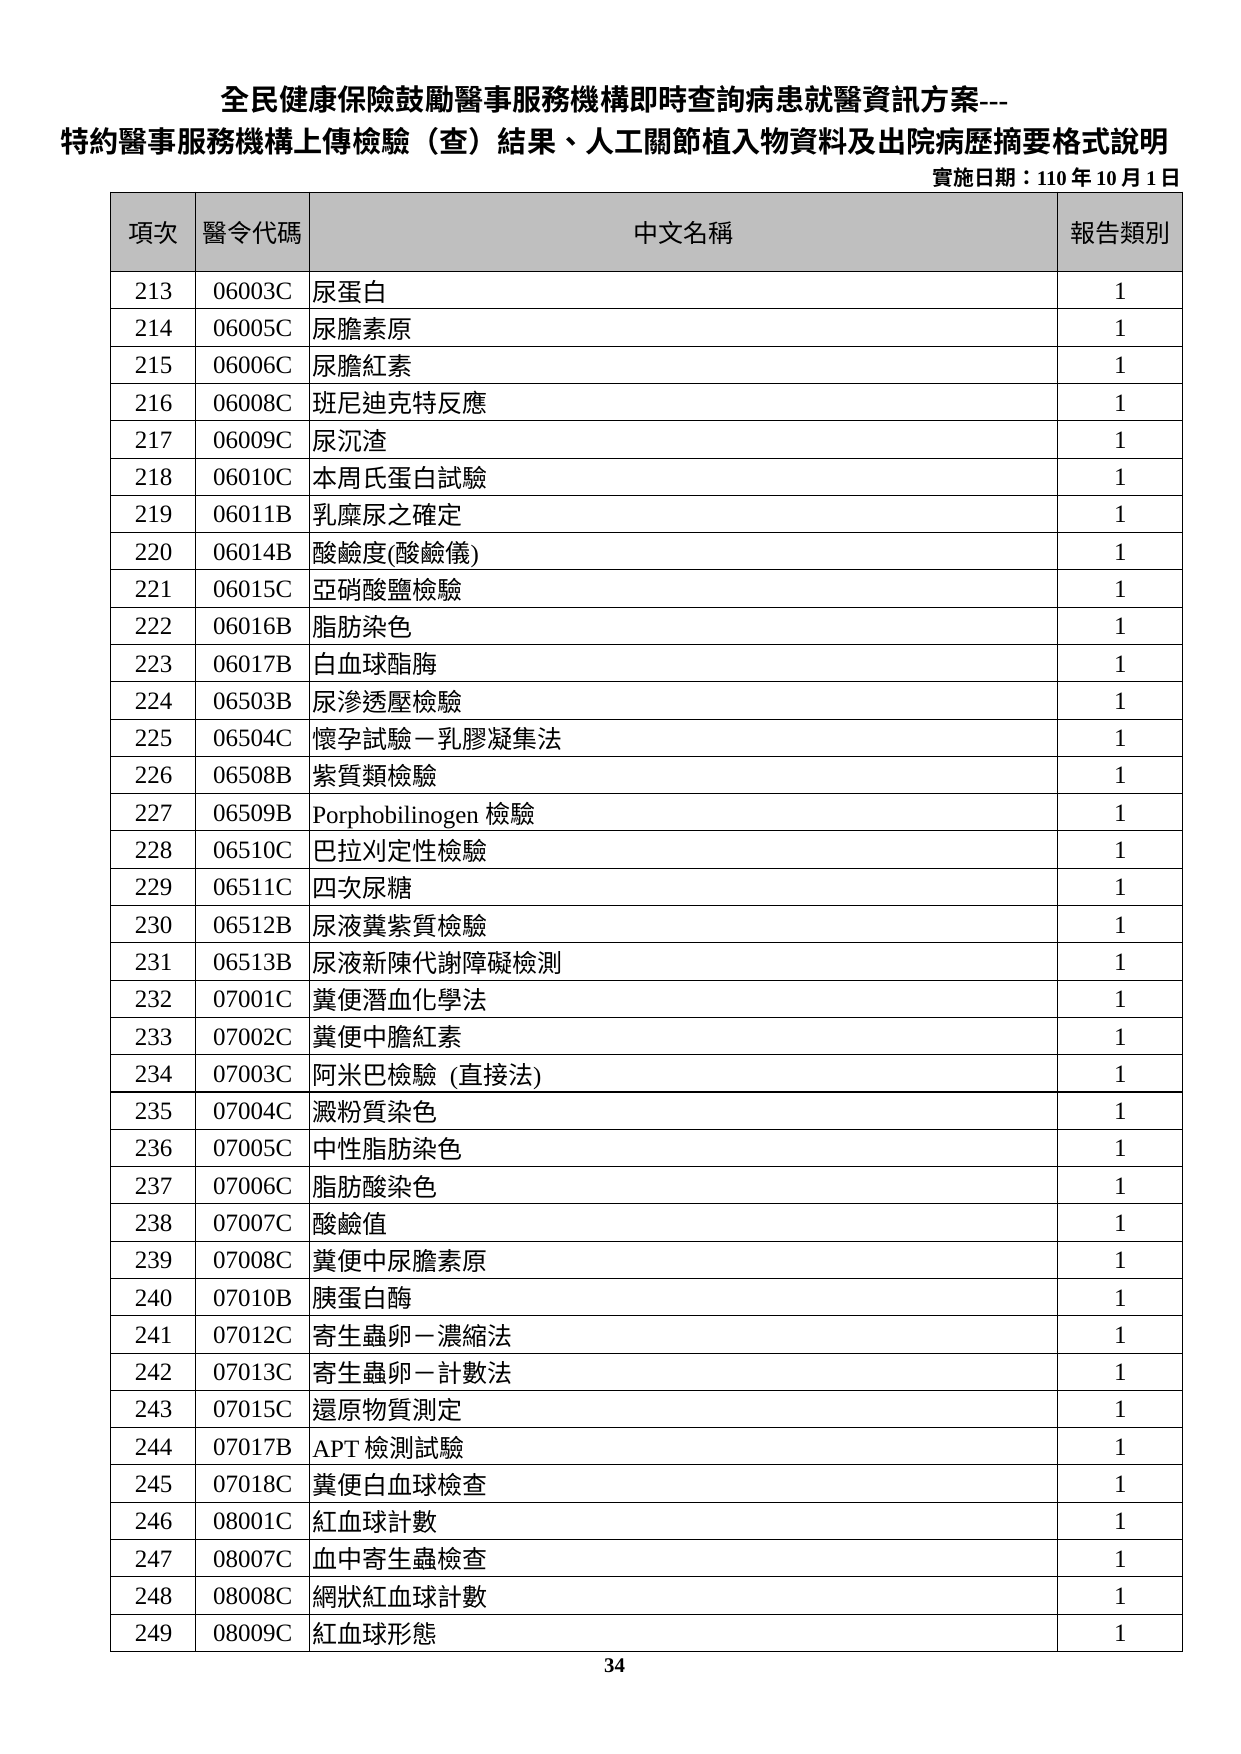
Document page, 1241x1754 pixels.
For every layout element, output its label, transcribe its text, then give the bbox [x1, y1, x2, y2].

table_cell 血中寄生蟲檢查 [310, 1540, 1057, 1576]
table_header 中文名稱 [310, 193, 1057, 271]
table_cell 08009C [196, 1615, 309, 1651]
table_cell 四次尿糖 [310, 869, 1057, 905]
table_cell 06508B [196, 757, 309, 793]
table_cell 1 [1058, 906, 1182, 942]
table_cell 尿液糞紫質檢驗 [310, 906, 1057, 942]
table_cell 亞硝酸鹽檢驗 [310, 570, 1057, 607]
table_cell 尿蛋白 [310, 272, 1057, 308]
table_cell 07012C [196, 1316, 309, 1352]
table_cell 澱粉質染色 [310, 1093, 1057, 1129]
table_cell 06016B [196, 608, 309, 644]
table_cell 237 [111, 1167, 195, 1203]
table_cell 245 [111, 1465, 195, 1502]
table_cell 07001C [196, 981, 309, 1017]
table_cell 1 [1058, 1391, 1182, 1427]
table_cell 07018C [196, 1465, 309, 1502]
table_cell 1 [1058, 347, 1182, 383]
table_cell 246 [111, 1503, 195, 1539]
table_cell 1 [1058, 496, 1182, 532]
table_cell 糞便中尿膽素原 [310, 1242, 1057, 1278]
table_cell 1 [1058, 757, 1182, 793]
table_cell 215 [111, 347, 195, 383]
table_cell 06005C [196, 309, 309, 346]
table_cell 1 [1058, 1279, 1182, 1315]
table_cell 1 [1058, 831, 1182, 868]
table_cell 糞便中膽紅素 [310, 1018, 1057, 1054]
table_cell 07007C [196, 1204, 309, 1241]
table_cell 1 [1058, 1242, 1182, 1278]
table_cell 寄生蟲卵－計數法 [310, 1354, 1057, 1390]
table_cell 07006C [196, 1167, 309, 1203]
table_cell 1 [1058, 1540, 1182, 1576]
table_cell 1 [1058, 1316, 1182, 1352]
table_cell 227 [111, 794, 195, 830]
table_cell 1 [1058, 1465, 1182, 1502]
table_cell 218 [111, 459, 195, 495]
table_cell 1 [1058, 1167, 1182, 1203]
table_cell 07013C [196, 1354, 309, 1390]
table_cell 214 [111, 309, 195, 346]
table_cell 231 [111, 943, 195, 979]
table_cell 08007C [196, 1540, 309, 1576]
table_cell 1 [1058, 1204, 1182, 1241]
table_cell 225 [111, 720, 195, 756]
table_cell 07010B [196, 1279, 309, 1315]
table_cell 尿沉渣 [310, 421, 1057, 457]
table_cell 1 [1058, 943, 1182, 979]
table_cell 240 [111, 1279, 195, 1315]
table_cell 1 [1058, 309, 1182, 346]
table_cell 233 [111, 1018, 195, 1054]
table_cell 1 [1058, 421, 1182, 457]
table_cell 224 [111, 682, 195, 718]
table_cell 06003C [196, 272, 309, 308]
table_cell 239 [111, 1242, 195, 1278]
table_cell 1 [1058, 459, 1182, 495]
table_cell 1 [1058, 1354, 1182, 1390]
table_cell 網狀紅血球計數 [310, 1577, 1057, 1613]
table_cell 1 [1058, 1093, 1182, 1129]
table_cell 07015C [196, 1391, 309, 1427]
table_cell 06504C [196, 720, 309, 756]
table_cell APT檢測試驗 [310, 1428, 1057, 1464]
table_cell 酸鹼度(酸鹼儀) [310, 533, 1057, 569]
table_cell 1 [1058, 794, 1182, 830]
table_cell 1 [1058, 1503, 1182, 1539]
table_cell 06511C [196, 869, 309, 905]
table_cell 懷孕試驗－乳膠凝集法 [310, 720, 1057, 756]
table_cell Porphobilinogen 檢驗 [310, 794, 1057, 830]
table_cell 班尼迪克特反應 [310, 384, 1057, 420]
table_cell 06006C [196, 347, 309, 383]
table_cell 乳糜尿之確定 [310, 496, 1057, 532]
table_cell 阿米巴檢驗 (直接法) [310, 1055, 1057, 1091]
table_cell 236 [111, 1130, 195, 1166]
table_cell 213 [111, 272, 195, 308]
table_cell 216 [111, 384, 195, 420]
table_cell 07017B [196, 1428, 309, 1464]
table_cell 222 [111, 608, 195, 644]
table_cell 1 [1058, 570, 1182, 607]
table_cell 還原物質測定 [310, 1391, 1057, 1427]
table_cell 巴拉刈定性檢驗 [310, 831, 1057, 868]
table_cell 1 [1058, 869, 1182, 905]
table_cell 白血球酯脢 [310, 645, 1057, 681]
table_cell 脂肪染色 [310, 608, 1057, 644]
table_cell 221 [111, 570, 195, 607]
table_cell 242 [111, 1354, 195, 1390]
table_cell 1 [1058, 1018, 1182, 1054]
table_cell 酸鹼值 [310, 1204, 1057, 1241]
table_cell 1 [1058, 1130, 1182, 1166]
table_cell 尿膽紅素 [310, 347, 1057, 383]
table_header 報告類別 [1058, 193, 1182, 271]
table_cell 217 [111, 421, 195, 457]
table_cell 胰蛋白酶 [310, 1279, 1057, 1315]
table_cell 06009C [196, 421, 309, 457]
table_cell 尿膽素原 [310, 309, 1057, 346]
table_cell 06513B [196, 943, 309, 979]
table_cell 1 [1058, 1428, 1182, 1464]
table_cell 229 [111, 869, 195, 905]
table_cell 1 [1058, 533, 1182, 569]
table_cell 1 [1058, 682, 1182, 718]
table_cell 223 [111, 645, 195, 681]
table_cell 219 [111, 496, 195, 532]
table_cell 238 [111, 1204, 195, 1241]
table_cell 1 [1058, 1577, 1182, 1613]
table_cell 1 [1058, 1615, 1182, 1651]
table_cell 06014B [196, 533, 309, 569]
table_cell 230 [111, 906, 195, 942]
table_cell 243 [111, 1391, 195, 1427]
table_cell 1 [1058, 981, 1182, 1017]
table_cell 糞便潛血化學法 [310, 981, 1057, 1017]
table_cell 1 [1058, 272, 1182, 308]
table_cell 226 [111, 757, 195, 793]
table_cell 尿液新陳代謝障礙檢測 [310, 943, 1057, 979]
table_cell 06512B [196, 906, 309, 942]
table_cell 寄生蟲卵－濃縮法 [310, 1316, 1057, 1352]
table_header 醫令代碼 [196, 193, 309, 271]
table_cell 06010C [196, 459, 309, 495]
table_cell 07008C [196, 1242, 309, 1278]
table_cell 紫質類檢驗 [310, 757, 1057, 793]
table_cell 234 [111, 1055, 195, 1091]
table_cell 06503B [196, 682, 309, 718]
table_cell 08008C [196, 1577, 309, 1613]
table_cell 06008C [196, 384, 309, 420]
table_cell 1 [1058, 645, 1182, 681]
table_cell 06510C [196, 831, 309, 868]
table_cell 07002C [196, 1018, 309, 1054]
table_cell 06015C [196, 570, 309, 607]
table_cell 糞便白血球檢查 [310, 1465, 1057, 1502]
table_header 項次 [111, 193, 195, 271]
table_cell 244 [111, 1428, 195, 1464]
table_cell 06011B [196, 496, 309, 532]
table_cell 241 [111, 1316, 195, 1352]
table_cell 247 [111, 1540, 195, 1576]
table_cell 1 [1058, 1055, 1182, 1091]
table_cell 249 [111, 1615, 195, 1651]
table_cell 220 [111, 533, 195, 569]
table_cell 尿滲透壓檢驗 [310, 682, 1057, 718]
table_cell 中性脂肪染色 [310, 1130, 1057, 1166]
table_cell 228 [111, 831, 195, 868]
table_cell 07004C [196, 1093, 309, 1129]
table_cell 1 [1058, 384, 1182, 420]
table_cell 本周氏蛋白試驗 [310, 459, 1057, 495]
table_cell 07005C [196, 1130, 309, 1166]
table_cell 06017B [196, 645, 309, 681]
table_cell 248 [111, 1577, 195, 1613]
table_cell 08001C [196, 1503, 309, 1539]
table_cell 06509B [196, 794, 309, 830]
table_cell 1 [1058, 608, 1182, 644]
table_cell 07003C [196, 1055, 309, 1091]
table_cell 235 [111, 1093, 195, 1129]
table_cell 紅血球形態 [310, 1615, 1057, 1651]
table_cell 紅血球計數 [310, 1503, 1057, 1539]
table_cell 脂肪酸染色 [310, 1167, 1057, 1203]
table_cell 232 [111, 981, 195, 1017]
table_cell 1 [1058, 720, 1182, 756]
